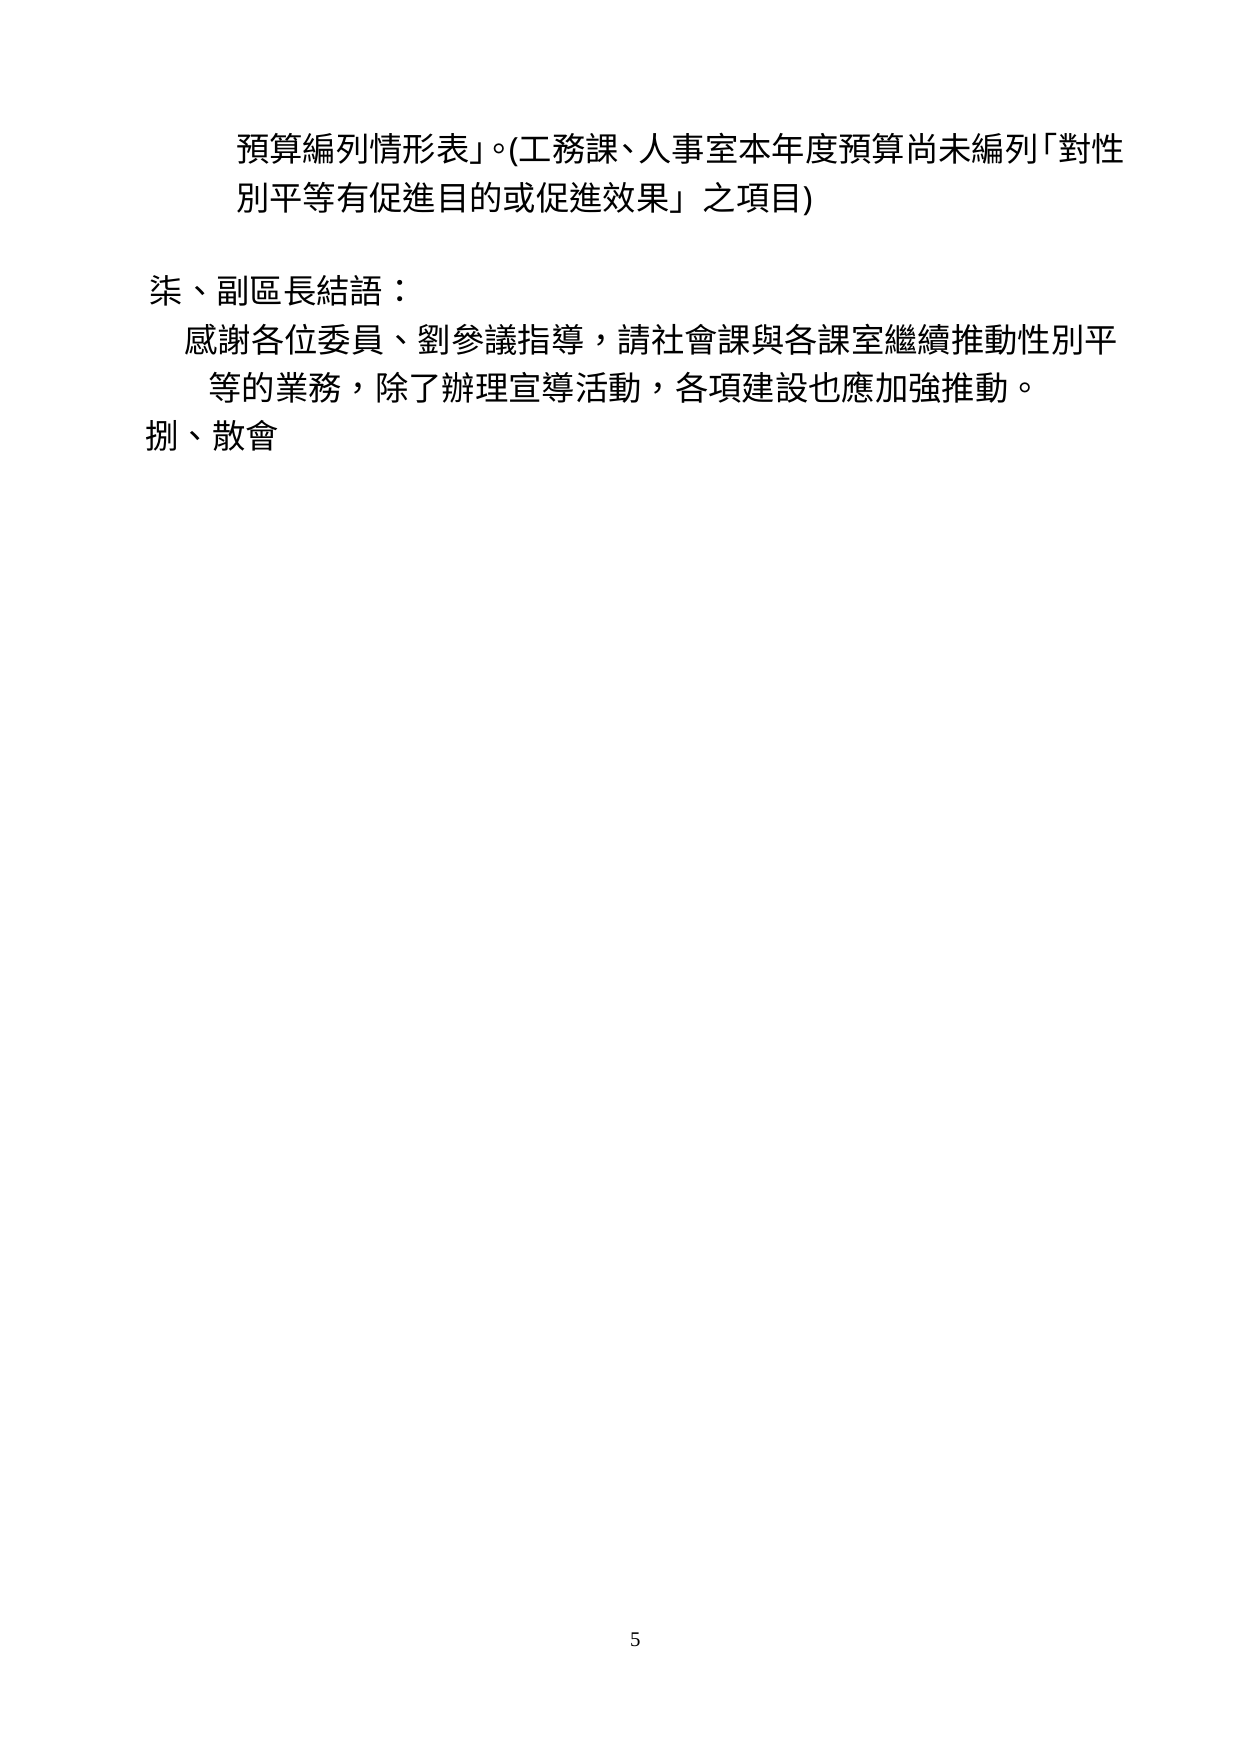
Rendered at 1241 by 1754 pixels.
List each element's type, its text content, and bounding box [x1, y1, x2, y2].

text 感謝各位委員、劉參議指導，請社會課與各課室繼續推動性別平等的業務，除了辦理宣導活動，各項建設也應加強推動。 [158, 313, 1124, 410]
text 捌、散會 [145, 410, 1124, 458]
text 預算編列情形表」。(工務課、人事室本年度預算尚未編列「對性別平等有促進目的或促進效果」之項目) [177, 123, 1124, 220]
text 柒、副區長結語： [133, 265, 1124, 313]
